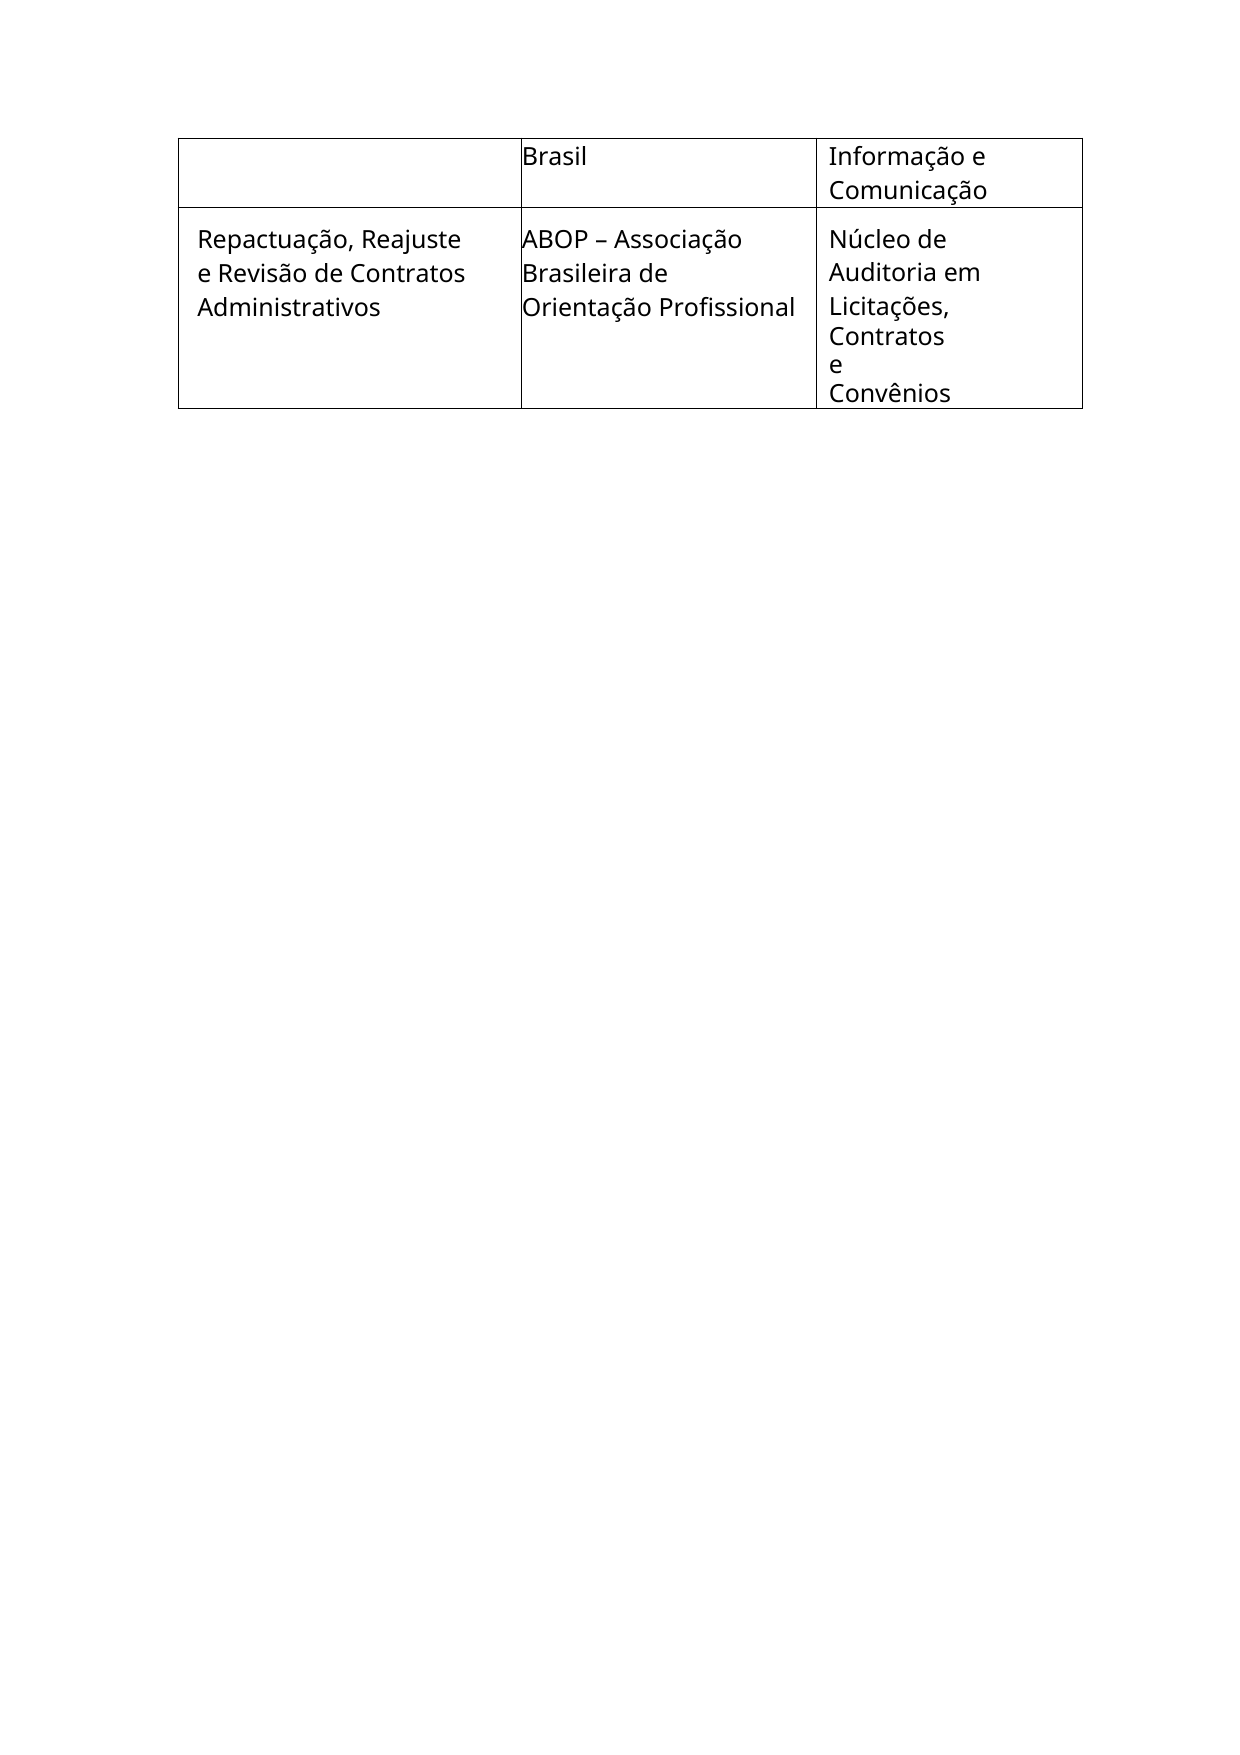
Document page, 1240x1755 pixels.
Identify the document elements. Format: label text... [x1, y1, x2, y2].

table_cell Repactuação, Reajuste e Revisão de Contratos Administrativos [179, 208, 521, 408]
table_cell ABOP – Associação Brasileira de Orientação Profissional [522, 208, 816, 408]
table_cell Informação e Comunicação [817, 139, 1082, 207]
table_cell Brasil [522, 139, 816, 207]
table_cell [179, 139, 521, 207]
table_cell Núcleo de Auditoria em Licitações, Contratos e Convênios [817, 208, 1082, 408]
